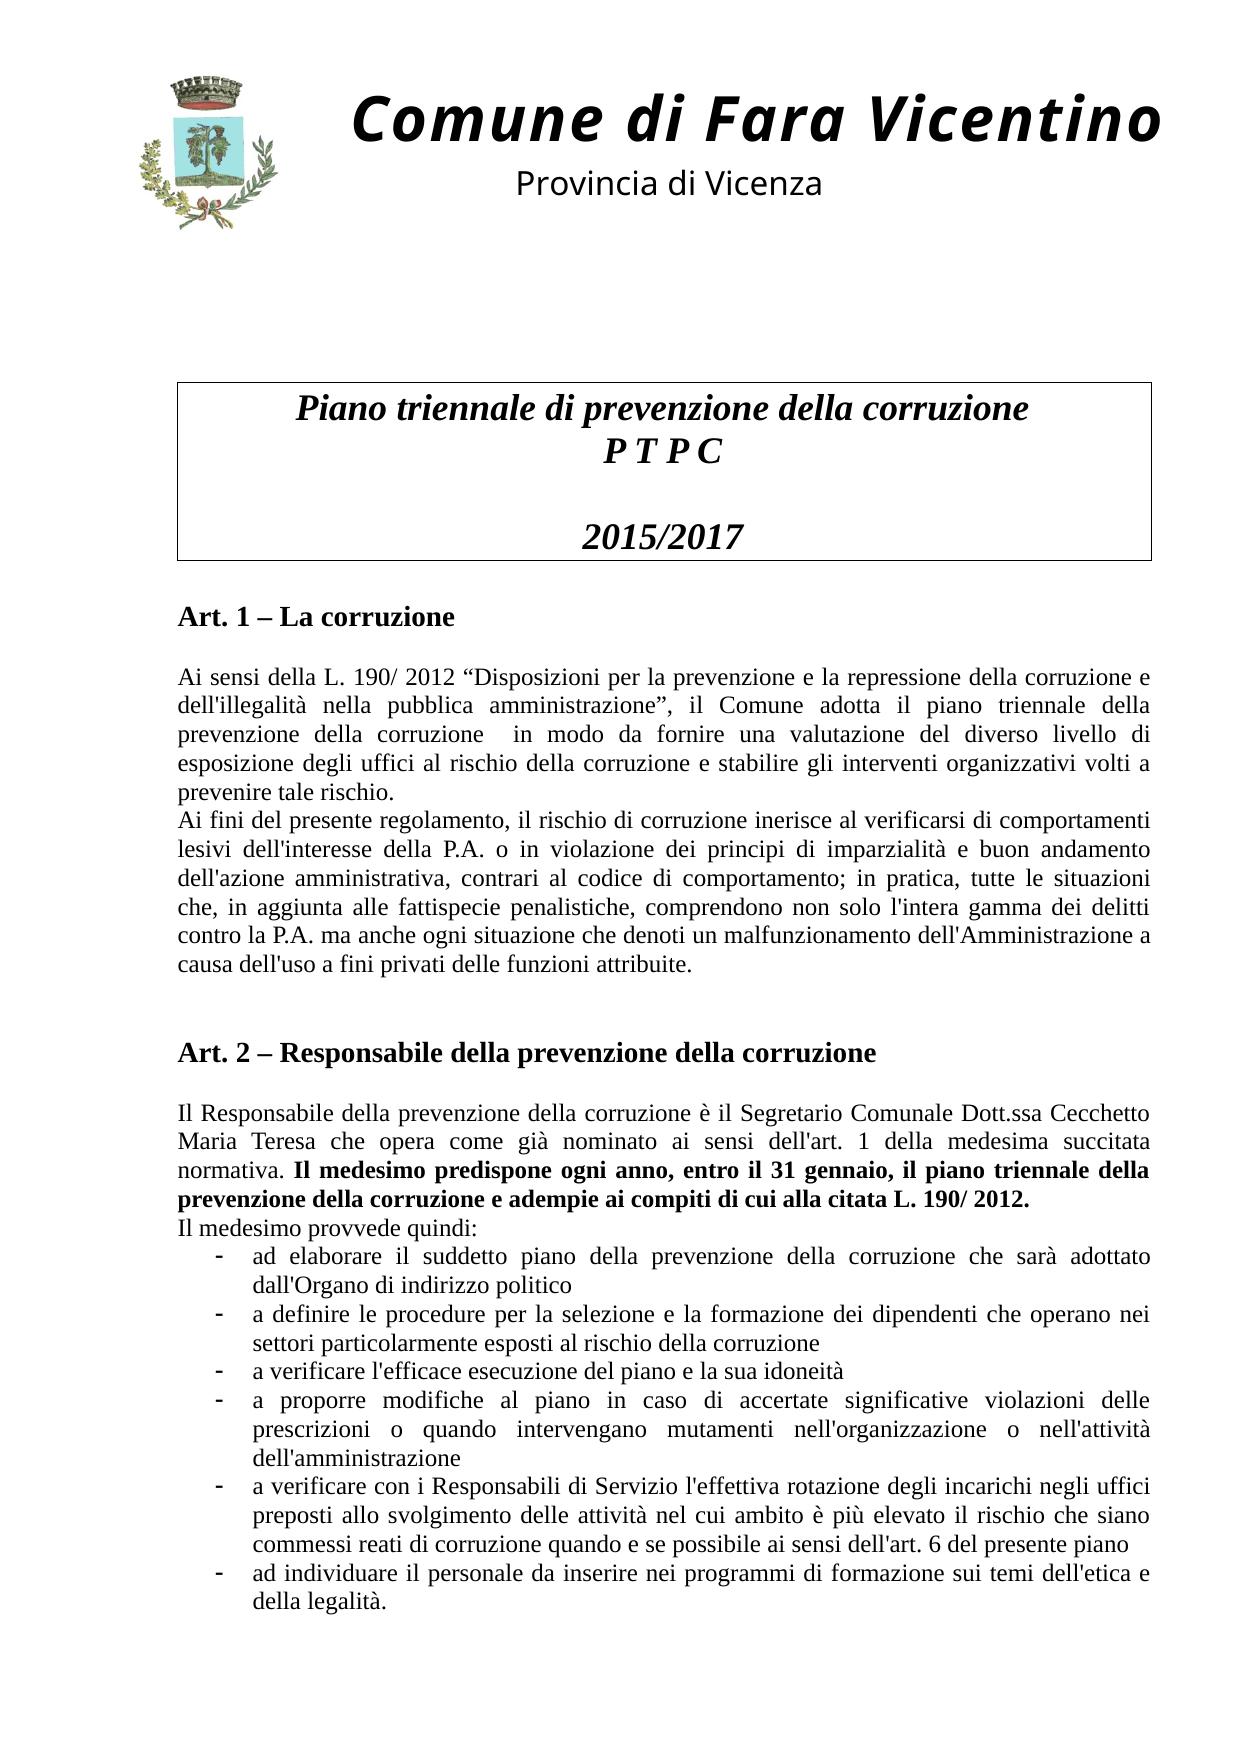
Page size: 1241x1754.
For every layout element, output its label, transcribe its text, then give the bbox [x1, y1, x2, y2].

list a definire le procedure per la selezione e la formazione dei dipendenti che operano nei settori particolarmente esposti al rischio della corruzione [215, 1299, 1152, 1356]
list ad elaborare il suddetto piano della prevenzione della corruzione che sarà adottato dall'Organo di indirizzo politico [215, 1241, 1152, 1299]
text P T P C [178, 425, 1151, 472]
list a proporre modifiche al piano in caso di accertate significative violazioni delle prescrizioni o quando intervengano mutamenti nell'organizzazione o nell'attività dell'amministrazione [215, 1385, 1152, 1471]
text Piano triennale di prevenzione della corruzione [178, 383, 1151, 425]
list a verificare l'efficace esecuzione del piano e la sua idoneità [215, 1356, 1152, 1385]
text 2015/2017 [178, 512, 1151, 560]
list ad individuare il personale da inserire nei programmi di formazione sui temi dell'etica e della legalità. [215, 1558, 1152, 1615]
table_header [96, 75, 317, 308]
table_header Comune di Fara Vicentino Provincia di Vicenza [318, 75, 1203, 308]
text Ai sensi della L. 190/ 2012 “Disposizioni per la prevenzione e la repressione della corruzione e dell'illegalità nella pubblica amministrazione”, il Comune adotta il piano triennale della prevenzione della corruzione in modo da fornire una valutazione del diverso livello di esposizione degli uffici al rischio della corruzione e stabilire gli interventi organizzativi volti a prevenire tale rischio. [177, 662, 1152, 805]
text Il Responsabile della prevenzione della corruzione è il Segretario Comunale Dott.ssa Cecchetto Maria Teresa che opera come già nominato ai sensi dell'art. 1 della medesima succitata normativa. Il medesimo predispone ogni anno, entro il 31 gennaio, il piano triennale della prevenzione della corruzione e adempie ai compiti di cui alla citata L. 190/ 2012. [177, 1098, 1152, 1213]
text Il medesimo provvede quindi: [177, 1213, 1152, 1241]
text Ai fini del presente regolamento, il rischio di corruzione inerisce al verificarsi di comportamenti lesivi dell'interesse della P.A. o in violazione dei principi di imparzialità e buon andamento dell'azione amministrativa, contrari al codice di comportamento; in pratica, tutte le situazioni che, in aggiunta alle fattispecie penalistiche, comprendono non solo l'intera gamma dei delitti contro la P.A. ma anche ogni situazione che denoti un malfunzionamento dell'Amministrazione a causa dell'uso a fini privati delle funzioni attribuite. [177, 805, 1152, 978]
text Art. 2 – Responsabile della prevenzione della corruzione [177, 1035, 1152, 1069]
list a verificare con i Responsabili di Servizio l'effettiva rotazione degli incarichi negli uffici preposti allo svolgimento delle attività nel cui ambito è più elevato il rischio che siano commessi reati di corruzione quando e se possibile ai sensi dell'art. 6 del presente piano [215, 1471, 1152, 1558]
text Art. 1 – La corruzione [177, 599, 1152, 633]
